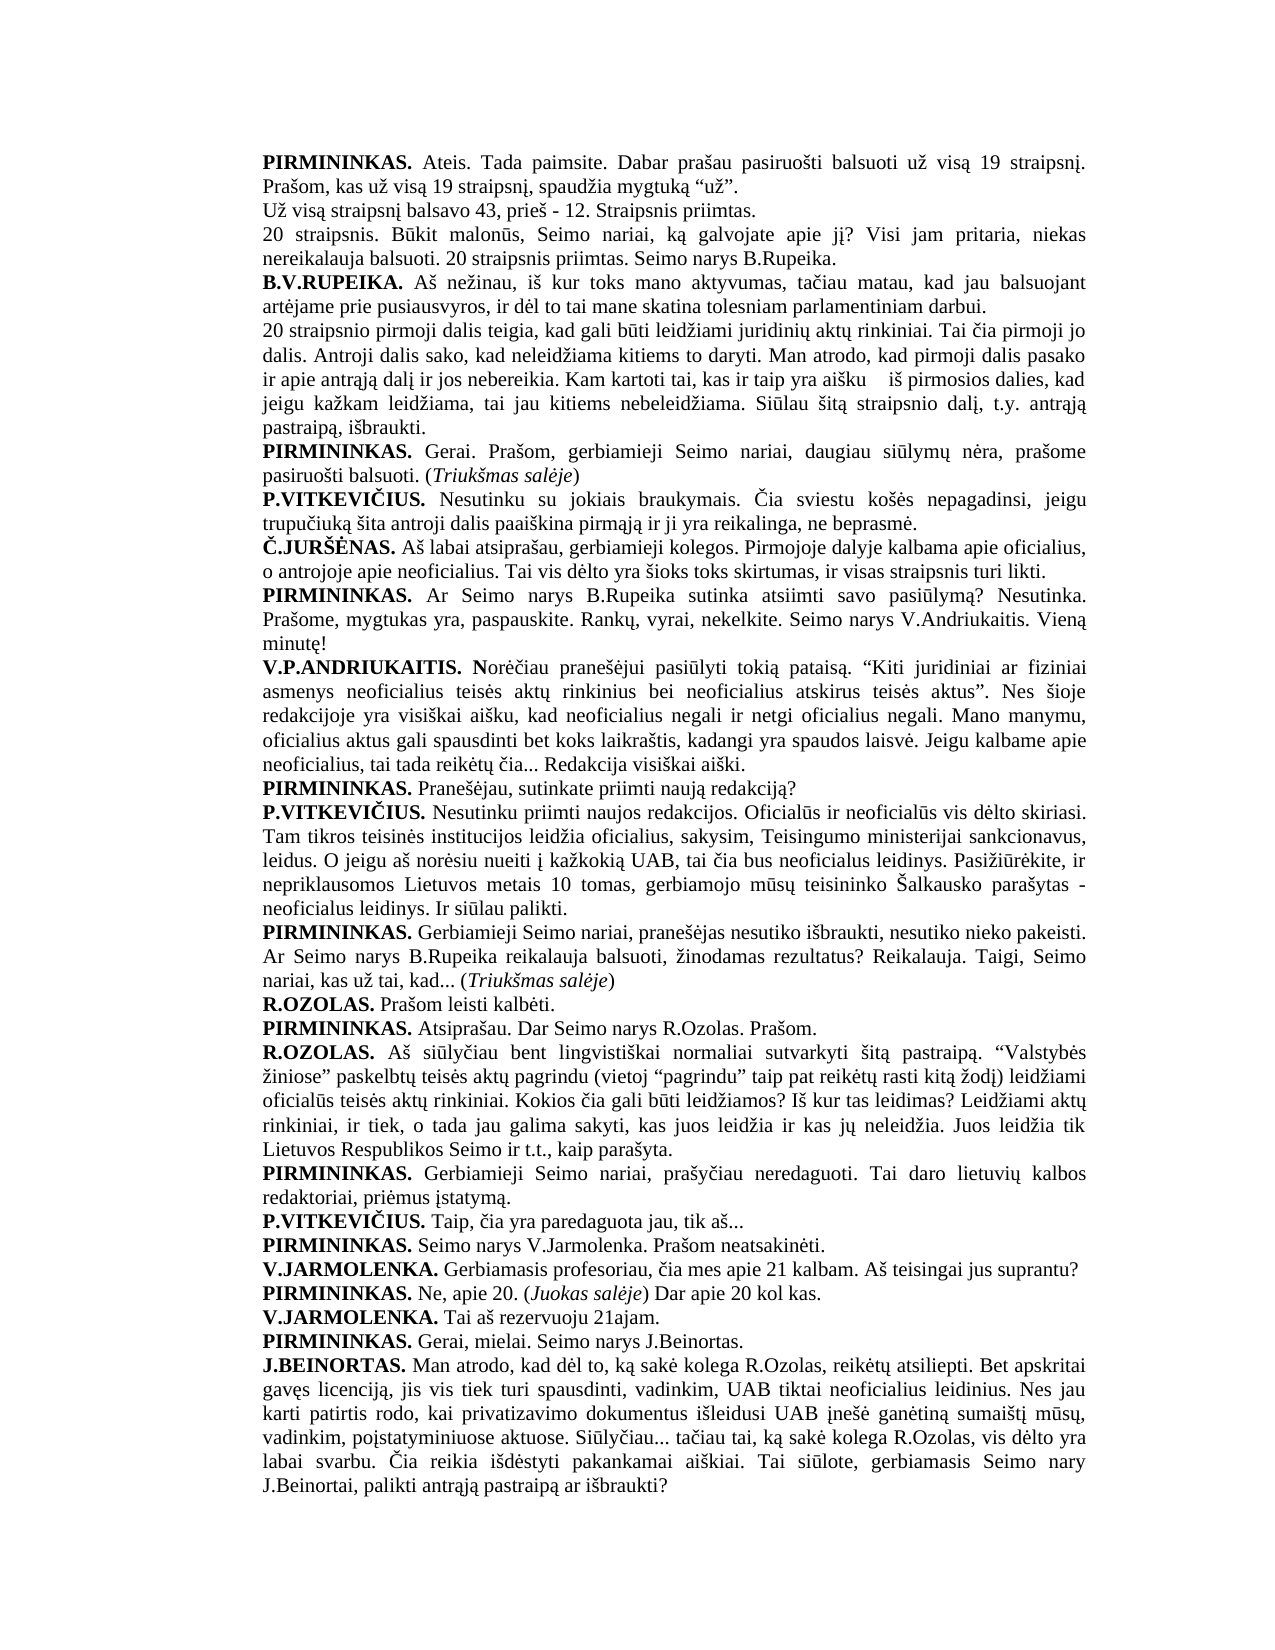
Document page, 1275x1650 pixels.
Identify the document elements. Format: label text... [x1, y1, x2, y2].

text V.P.ANDRIUKAITIS. Norėčiau pranešėjui pasiūlyti tokią pataisą. “Kiti juridiniai ar fiziniai asmenys neoficialius teisės aktų rinkinius bei neoficialius atskirus teisės aktus”. Nes šioje redakcijoje yra visiškai aišku, kad neoficialius negali ir netgi oficialius negali. Mano manymu, oficialius aktus gali spausdinti bet koks laikraštis, kadangi yra spaudos laisvė. Jeigu kalbame apie neoficialius, tai tada reikėtų čia... Redakcija visiškai aiški. [262, 655, 1087, 776]
text P.VITKEVIČIUS. Nesutinku su jokiais braukymais. Čia sviestu košės nepagadinsi, jeigu trupučiuką šita antroji dalis paaiškina pirmąją ir ji yra reikalinga, ne beprasmė. [262, 487, 1087, 535]
text PIRMININKAS. Gerbiamieji Seimo nariai, pranešėjas nesutiko išbraukti, nesutiko nieko pakeisti. Ar Seimo narys B.Rupeika reikalauja balsuoti, žinodamas rezultatus? Reikalauja. Taigi, Seimo nariai, kas už tai, kad... (Triukšmas salėje) [262, 920, 1087, 992]
text Č.JURŠĖNAS. Aš labai atsiprašau, gerbiamieji kolegos. Pirmojoje dalyje kalbama apie oficialius, o antrojoje apie neoficialius. Tai vis dėlto yra šioks toks skirtumas, ir visas straipsnis turi likti. [262, 535, 1087, 583]
text PIRMININKAS. Ne, apie 20. (Juokas salėje) Dar apie 20 kol kas. [262, 1281, 1087, 1305]
text P.VITKEVIČIUS. Taip, čia yra paredaguota jau, tik aš... [262, 1209, 1087, 1233]
text PIRMININKAS. Gerai. Prašom, gerbiamieji Seimo nariai, daugiau siūlymų nėra, prašome pasiruošti balsuoti. (Triukšmas salėje) [262, 439, 1087, 487]
text PIRMININKAS. Pranešėjau, sutinkate priimti naują redakciją? [262, 776, 1087, 800]
text 20 straipsnio pirmoji dalis teigia, kad gali būti leidžiami juridinių aktų rinkiniai. Tai čia pirmoji jo dalis. Antroji dalis sako, kad neleidžiama kitiems to daryti. Man atrodo, kad pirmoji dalis pasako ir apie antrąją dalį ir jos nebereikia. Kam kartoti tai, kas ir taip yra aišku iš pirmosios dalies, kad jeigu kažkam leidžiama, tai jau kitiems nebeleidžiama. Siūlau šitą straipsnio dalį, t.y. antrąją pastraipą, išbraukti. [262, 318, 1087, 439]
text R.OZOLAS. Prašom leisti kalbėti. [262, 992, 1087, 1016]
text PIRMININKAS. Ar Seimo narys B.Rupeika sutinka atsiimti savo pasiūlymą? Nesutinka. Prašome, mygtukas yra, paspauskite. Rankų, vyrai, nekelkite. Seimo narys V.Andriukaitis. Vieną minutę! [262, 583, 1087, 655]
text PIRMININKAS. Seimo narys V.Jarmolenka. Prašom neatsakinėti. [262, 1233, 1087, 1257]
text P.VITKEVIČIUS. Nesutinku priimti naujos redakcijos. Oficialūs ir neoficialūs vis dėlto skiriasi. Tam tikros teisinės institucijos leidžia oficialius, sakysim, Teisingumo ministerijai sankcionavus, leidus. O jeigu aš norėsiu nueiti į kažkokią UAB, tai čia bus neoficialus leidinys. Pasižiūrėkite, ir nepriklausomos Lietuvos metais 10 tomas, gerbiamojo mūsų teisininko Šalkausko parašytas - neoficialus leidinys. Ir siūlau palikti. [262, 800, 1087, 920]
text PIRMININKAS. Gerbiamieji Seimo nariai, prašyčiau neredaguoti. Tai daro lietuvių kalbos redaktoriai, priėmus įstatymą. [262, 1161, 1087, 1209]
text 20 straipsnis. Būkit malonūs, Seimo nariai, ką galvojate apie jį? Visi jam pritaria, niekas nereikalauja balsuoti. 20 straipsnis priimtas. Seimo narys B.Rupeika. [262, 222, 1087, 270]
text V.JARMOLENKA. Tai aš rezervuoju 21ajam. [262, 1305, 1087, 1329]
text PIRMININKAS. Ateis. Tada paimsite. Dabar prašau pasiruošti balsuoti už visą 19 straipsnį. Prašom, kas už visą 19 straipsnį, spaudžia mygtuką “už”. [262, 150, 1087, 198]
text R.OZOLAS. Aš siūlyčiau bent lingvistiškai normaliai sutvarkyti šitą pastraipą. “Valstybės žiniose” paskelbtų teisės aktų pagrindu (vietoj “pagrindu” taip pat reikėtų rasti kitą žodį) leidžiami oficialūs teisės aktų rinkiniai. Kokios čia gali būti leidžiamos? Iš kur tas leidimas? Leidžiami aktų rinkiniai, ir tiek, o tada jau galima sakyti, kas juos leidžia ir kas jų neleidžia. Juos leidžia tik Lietuvos Respublikos Seimo ir t.t., kaip parašyta. [262, 1040, 1087, 1161]
text B.V.RUPEIKA. Aš nežinau, iš kur toks mano aktyvumas, tačiau matau, kad jau balsuojant artėjame prie pusiausvyros, ir dėl to tai mane skatina tolesniam parlamentiniam darbui. [262, 270, 1087, 318]
text Už visą straipsnį balsavo 43, prieš - 12. Straipsnis priimtas. [262, 198, 1087, 222]
text PIRMININKAS. Atsiprašau. Dar Seimo narys R.Ozolas. Prašom. [262, 1016, 1087, 1040]
text J.BEINORTAS. Man atrodo, kad dėl to, ką sakė kolega R.Ozolas, reikėtų atsiliepti. Bet apskritai gavęs licenciją, jis vis tiek turi spausdinti, vadinkim, UAB tiktai neoficialius leidinius. Nes jau karti patirtis rodo, kai privatizavimo dokumentus išleidusi UAB įnešė ganėtiną sumaištį mūsų, vadinkim, poįstatyminiuose aktuose. Siūlyčiau... tačiau tai, ką sakė kolega R.Ozolas, vis dėlto yra labai svarbu. Čia reikia išdėstyti pakankamai aiškiai. Tai siūlote, gerbiamasis Seimo nary J.Beinortai, palikti antrąją pastraipą ar išbraukti? [262, 1353, 1087, 1497]
text V.JARMOLENKA. Gerbiamasis profesoriau, čia mes apie 21 kalbam. Aš teisingai jus suprantu? [262, 1257, 1087, 1281]
text PIRMININKAS. Gerai, mielai. Seimo narys J.Beinortas. [262, 1329, 1087, 1353]
